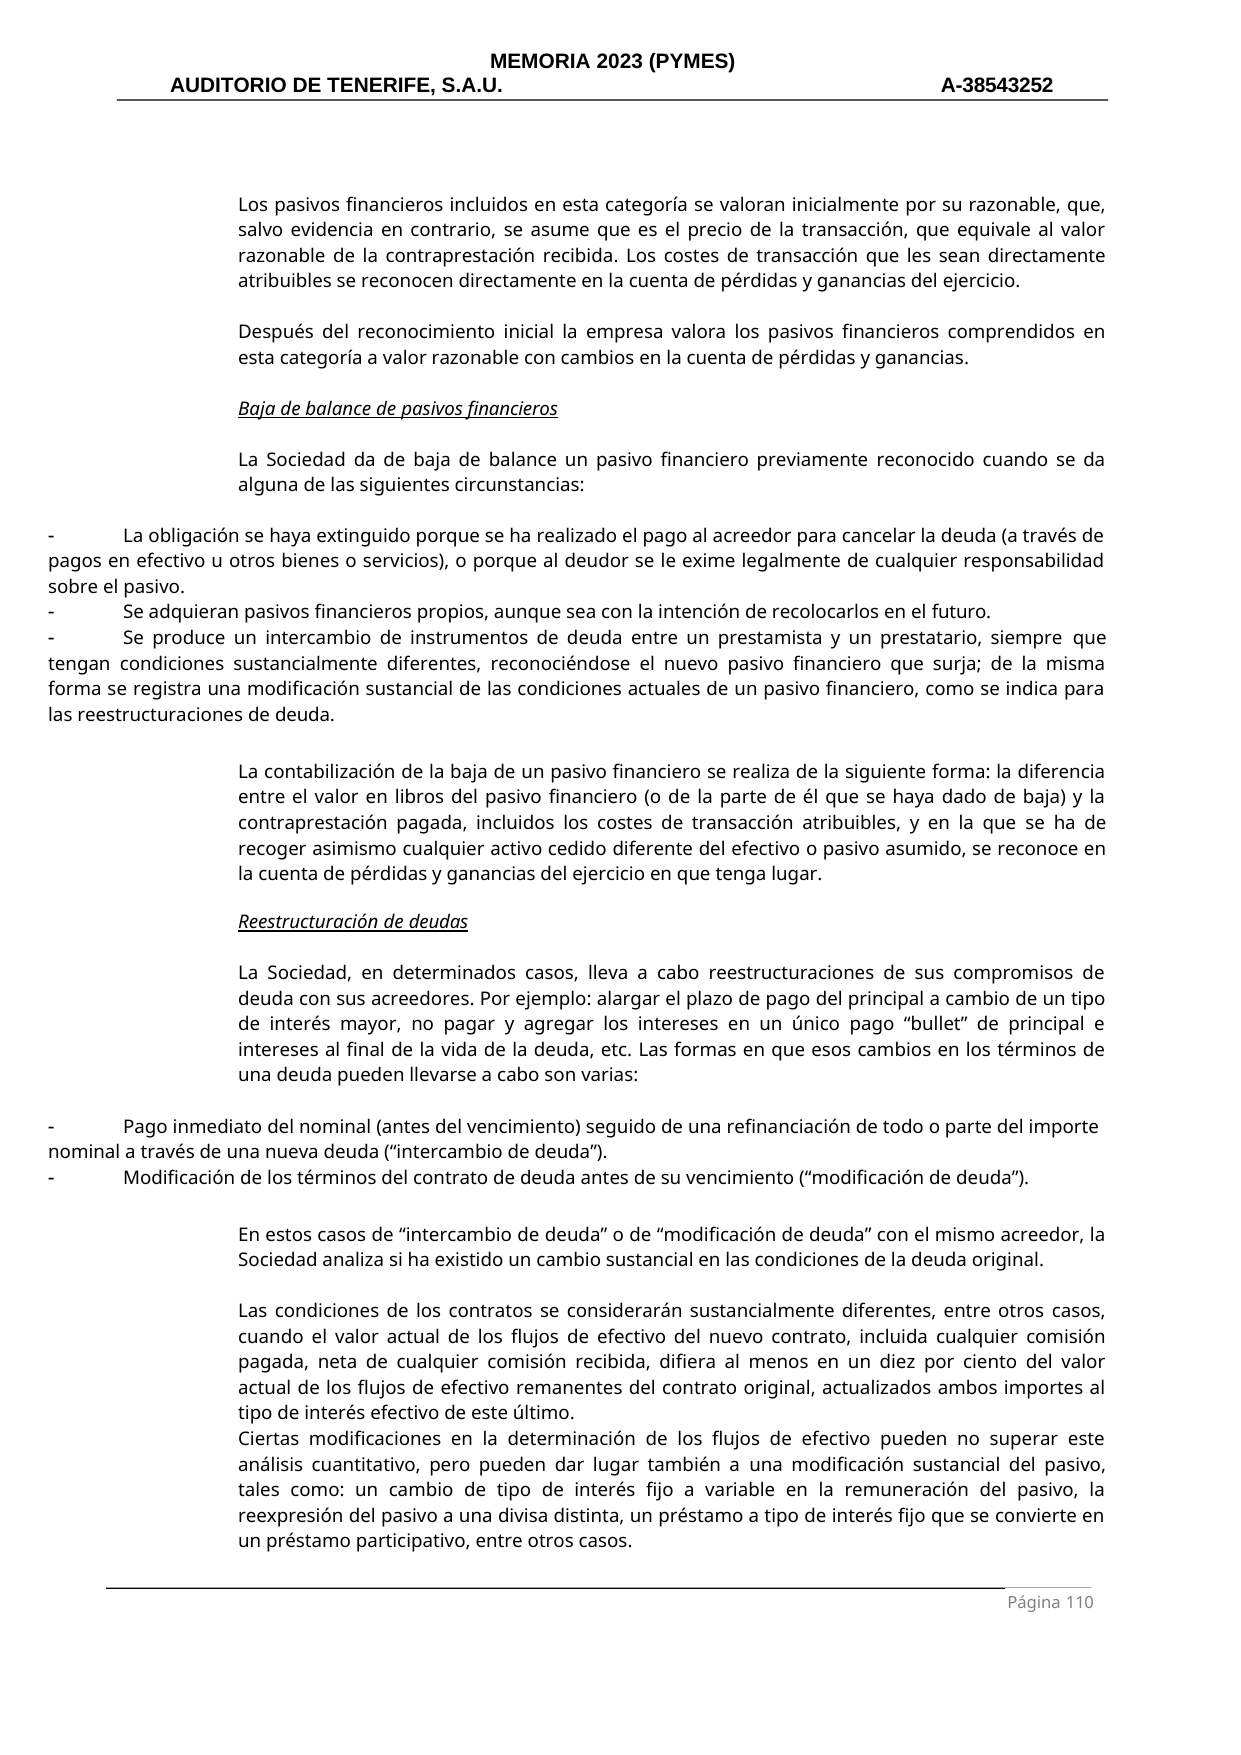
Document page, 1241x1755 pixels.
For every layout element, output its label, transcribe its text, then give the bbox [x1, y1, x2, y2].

text La Sociedad, en determinados casos, lleva a cabo reestructuraciones de sus compromisos de deuda con sus acreedores. Por ejemplo: alargar el plazo de pago del principal a cambio de un tipo de interés mayor, no pagar y agregar los intereses en un único pago “bullet” de principal e intereses al final de la vida de la deuda, etc. Las formas en que esos cambios en los términos de una deuda pueden llevarse a cabo son varias: [238, 960, 1106, 1087]
list La obligación se haya extinguido porque se ha realizado el pago al acreedor para cancelar la deuda (a través de pagos en efectivo u otros bienes o servicios), o porque al deudor se le exime legalmente de cualquier responsabilidad sobre el pasivo. [48, 522, 1106, 599]
list Modificación de los términos del contrato de deuda antes de su vencimiento (“modificación de deuda”). [48, 1164, 1106, 1189]
text Los pasivos financieros incluidos en esta categoría se valoran inicialmente por su razonable, que, salvo evidencia en contrario, se asume que es el precio de la transacción, que equivale al valor razonable de la contraprestación recibida. Los costes de transacción que les sean directamente atribuibles se reconocen directamente en la cuenta de pérdidas y ganancias del ejercicio. [238, 191, 1106, 293]
text Después del reconocimiento inicial la empresa valora los pasivos financieros comprendidos en esta categoría a valor razonable con cambios en la cuenta de pérdidas y ganancias. [238, 319, 1106, 370]
text Ciertas modificaciones en la determinación de los flujos de efectivo pueden no superar este análisis cuantitativo, pero pueden dar lugar también a una modificación sustancial del pasivo, tales como: un cambio de tipo de interés fijo a variable en la remuneración del pasivo, la reexpresión del pasivo a una divisa distinta, un préstamo a tipo de interés fijo que se convierte en un préstamo participativo, entre otros casos. [238, 1425, 1106, 1553]
text En estos casos de “intercambio de deuda” o de “modificación de deuda” con el mismo acreedor, la Sociedad analiza si ha existido un cambio sustancial en las condiciones de la deuda original. [238, 1221, 1106, 1272]
text Reestructuración de deudas [238, 909, 1224, 934]
text La Sociedad da de baja de balance un pasivo financiero previamente reconocido cuando se da alguna de las siguientes circunstancias: [238, 446, 1106, 497]
text Baja de balance de pasivos financieros [238, 395, 1224, 421]
text La contabilización de la baja de un pasivo financiero se realiza de la siguiente forma: la diferencia entre el valor en libros del pasivo financiero (o de la parte de él que se haya dado de baja) y la contraprestación pagada, incluidos los costes de transacción atribuibles, y en la que se ha de recoger asimismo cualquier activo cedido diferente del efectivo o pasivo asumido, se reconoce en la cuenta de pérdidas y ganancias del ejercicio en que tenga lugar. [238, 758, 1106, 886]
list Se produce un intercambio de instrumentos de deuda entre un prestamista y un prestatario, siempre que tengan condiciones sustancialmente diferentes, reconociéndose el nuevo pasivo financiero que surja; de la misma forma se registra una modificación sustancial de las condiciones actuales de un pasivo financiero, como se indica para las reestructuraciones de deuda. [48, 624, 1106, 726]
text Las condiciones de los contratos se considerarán sustancialmente diferentes, entre otros casos, cuando el valor actual de los flujos de efectivo del nuevo contrato, incluida cualquier comisión pagada, neta de cualquier comisión recibida, difiera al menos en un diez por ciento del valor actual de los flujos de efectivo remanentes del contrato original, actualizados ambos importes al tipo de interés efectivo de este último. [238, 1298, 1106, 1425]
list Pago inmediato del nominal (antes del vencimiento) seguido de una refinanciación de todo o parte del importe nominal a través de una nueva deuda (“intercambio de deuda”). [48, 1113, 1106, 1164]
list Se adquieran pasivos financieros propios, aunque sea con la intención de recolocarlos en el futuro. [48, 599, 1106, 624]
